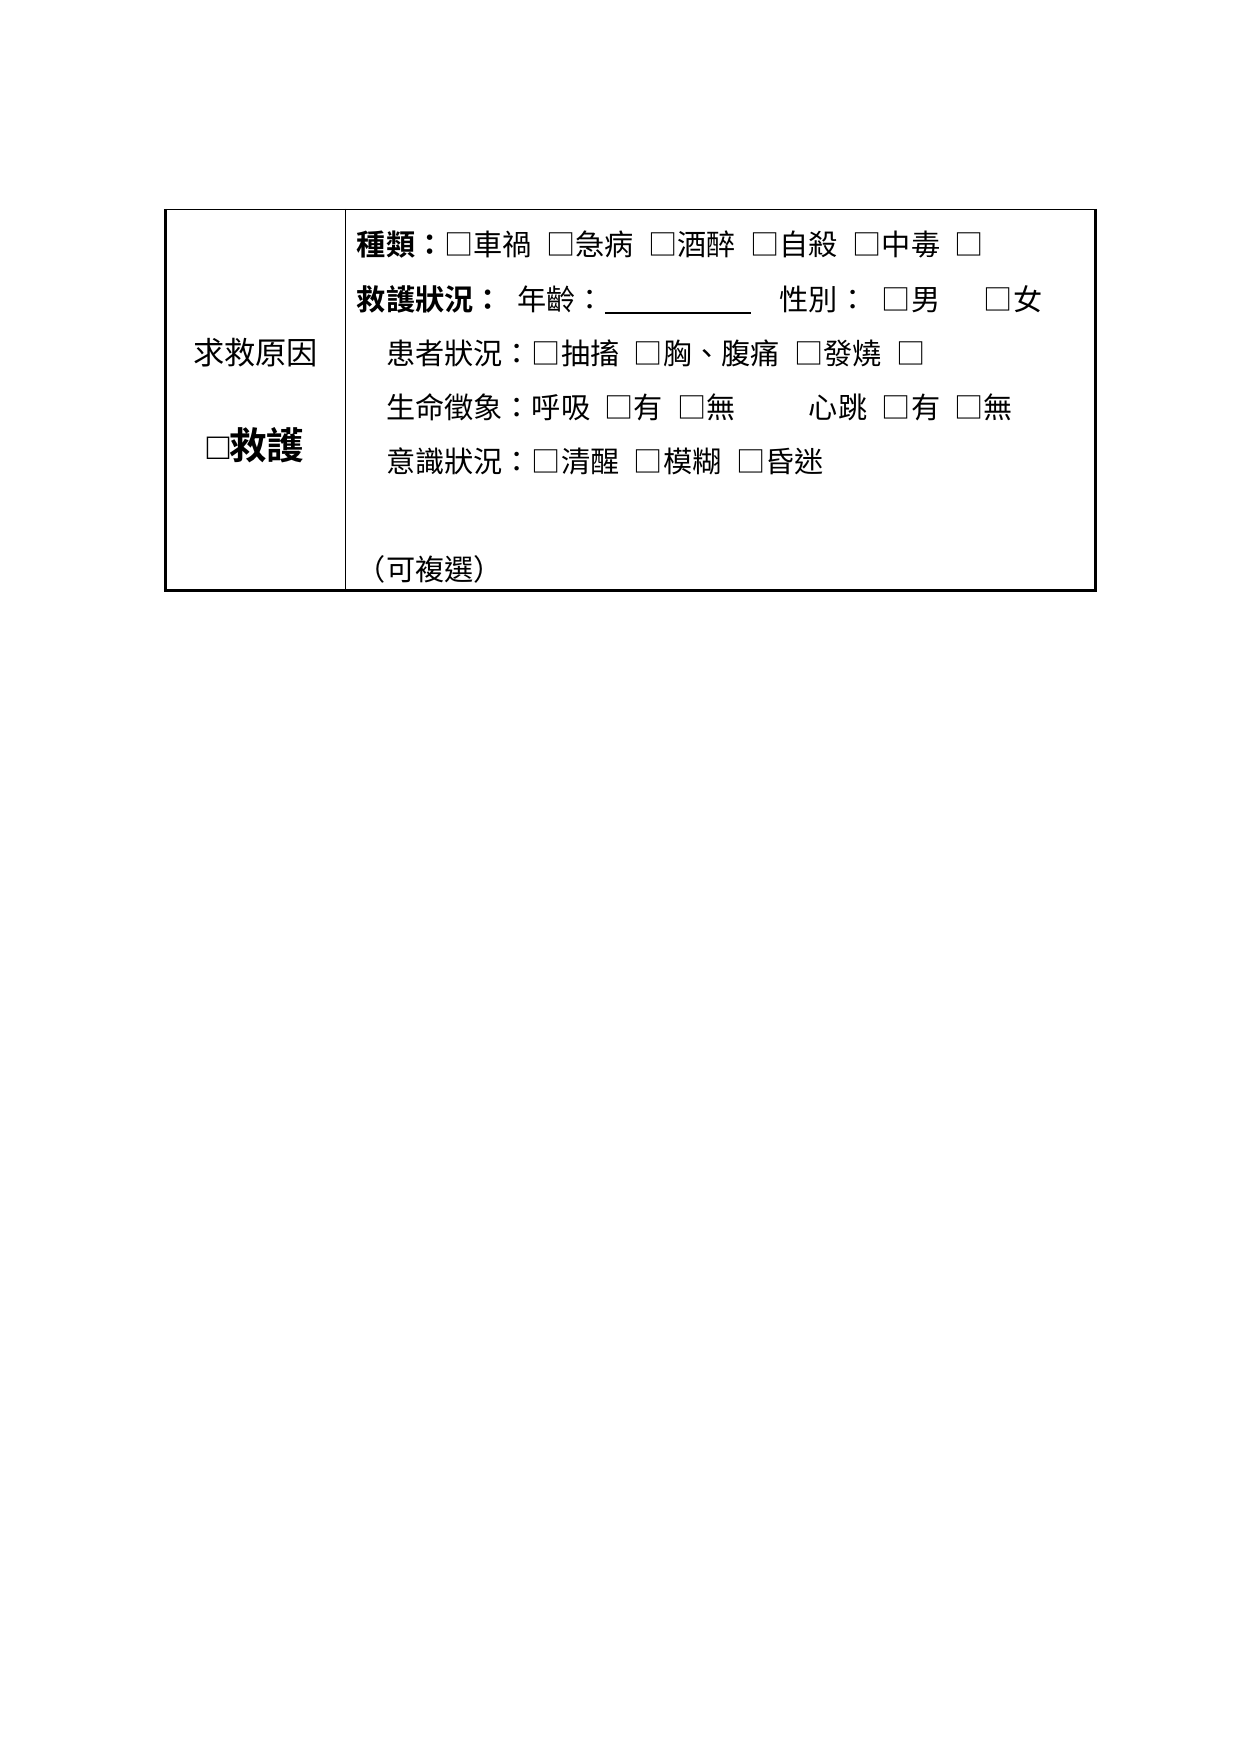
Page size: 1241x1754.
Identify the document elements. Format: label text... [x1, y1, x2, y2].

table_cell 種類：□車禍 □急病 □酒醉 □自殺 □中毒 □ 救護狀況： 年齡： 性別： □男 □女 患者狀況：□抽搐 □胸、腹痛 □發燒 □ 生命徵象：呼吸 □有 □無 心跳 □有 □無 意識狀況：□清醒 □模糊 □昏迷 （可複選） [346, 210, 1094, 589]
table_cell 求救原因 □救護 [167, 210, 345, 589]
